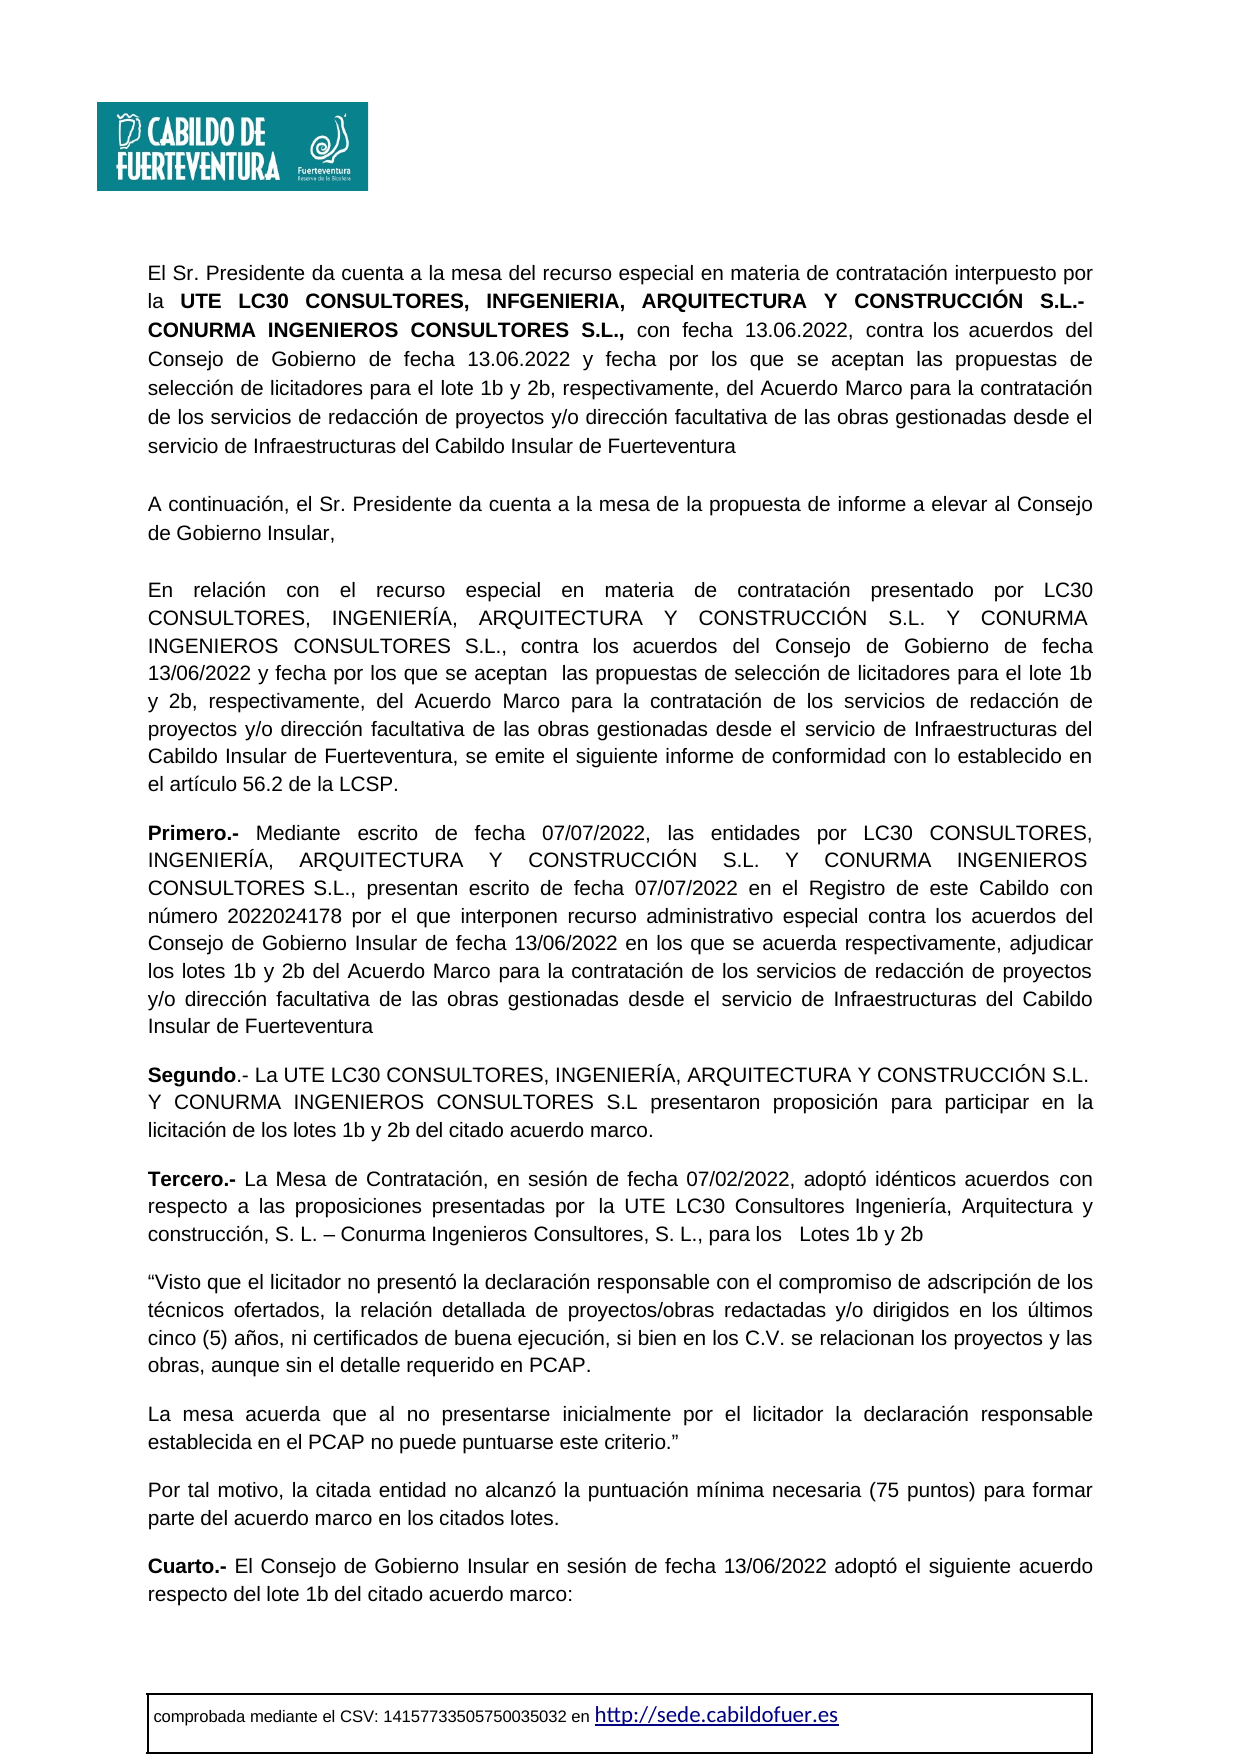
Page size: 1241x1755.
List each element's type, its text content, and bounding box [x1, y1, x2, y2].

text CONURMA INGENIEROS CONSULTORES S.L., con fecha 13.06.2022, contra los acuerdos del Consejo de Gobierno de fecha 13.06.2022 y fecha por los que se aceptan las propuestas de selección de licitadores para el lote 1b y 2b, respectivamente, del Acuerdo Marco para la contratación de los servicios de redacción de proyectos y/o dirección facultativa de las obras gestionadas desde el servicio de Infraestructuras del Cabildo Insular de Fuerteventura [148, 318, 1093, 458]
text En relación con el recurso especial en materia de contratación presentado por LC30 CONSULTORES, INGENIERÍA, ARQUITECTURA Y CONSTRUCCIÓN S.L. Y CONURMA [148, 578, 1093, 630]
text Segundo.- La UTE LC30 CONSULTORES, INGENIERÍA, ARQUITECTURA Y CONSTRUCCIÓN S.L. [148, 1063, 1107, 1087]
text Tercero.- La Mesa de Contratación, en sesión de fecha 07/02/2022, adoptó idénticos acuerdos con respecto a las proposiciones presentadas por la UTE LC30 Consultores Ingeniería, Arquitectura y construcción, S. L. – Conurma Ingenieros Consultores, S. L., para los Lotes 1b y 2b [148, 1166, 1093, 1246]
text El Sr. Presidente da cuenta a la mesa del recurso especial en materia de contratación interpuesto por la UTE LC30 CONSULTORES, INFGENIERIA, ARQUITECTURA Y CONSTRUCCIÓN S.L.- [147, 260, 1093, 313]
text La mesa acuerda que al no presentarse inicialmente por el licitador la declaración responsable establecida en el PCAP no puede puntuarse este criterio.” [148, 1402, 1093, 1453]
text Por tal motivo, la citada entidad no alcanzó la puntuación mínima necesaria (75 puntos) para formar parte del acuerdo marco en los citados lotes. [148, 1478, 1093, 1529]
text Cuarto.- El Consejo de Gobierno Insular en sesión de fecha 13/06/2022 adoptó el siguiente acuerdo respecto del lote 1b del citado acuerdo marco: [148, 1554, 1093, 1606]
text A continuación, el Sr. Presidente da cuenta a la mesa de la propuesta de informe a elevar al Consejo de Gobierno Insular, [148, 492, 1093, 544]
text Primero.- Mediante escrito de fecha 07/07/2022, las entidades por LC30 CONSULTORES, INGENIERÍA, ARQUITECTURA Y CONSTRUCCIÓN S.L. Y CONURMA INGENIEROS [148, 820, 1093, 872]
text CONSULTORES S.L., presentan escrito de fecha 07/07/2022 en el Registro de este Cabildo con número 2022024178 por el que interponen recurso administrativo especial contra los acuerdos del Consejo de Gobierno Insular de fecha 13/06/2022 en los que se acuerda respectivamente, adjudicar los lotes 1b y 2b del Acuerdo Marco para la contratación de los servicios de redacción de proyectos y/o dirección facultativa de las obras gestionadas desde el servicio de Infraestructuras del Cabildo Insular de Fuerteventura [148, 876, 1093, 1038]
text “Visto que el licitador no presentó la declaración responsable con el compromiso de adscripción de los técnicos ofertados, la relación detallada de proyectos/obras redactadas y/o dirigidos en los últimos cinco (5) años, ni certificados de buena ejecución, si bien en los C.V. se relacionan los proyectos y las obras, aunque sin el detalle requerido en PCAP. [148, 1270, 1093, 1377]
text Y CONURMA INGENIEROS CONSULTORES S.L presentaron proposición para participar en la licitación de los lotes 1b y 2b del citado acuerdo marco. [148, 1090, 1093, 1142]
text INGENIEROS CONSULTORES S.L., contra los acuerdos del Consejo de Gobierno de fecha 13/06/2022 y fecha por los que se aceptan las propuestas de selección de licitadores para el lote 1b y 2b, respectivamente, del Acuerdo Marco para la contratación de los servicios de redacción de proyectos y/o dirección facultativa de las obras gestionadas desde el servicio de Infraestructuras del Cabildo Insular de Fuerteventura, se emite el siguiente informe de conformidad con lo establecido en el artículo 56.2 de la LCSP. [148, 633, 1093, 796]
